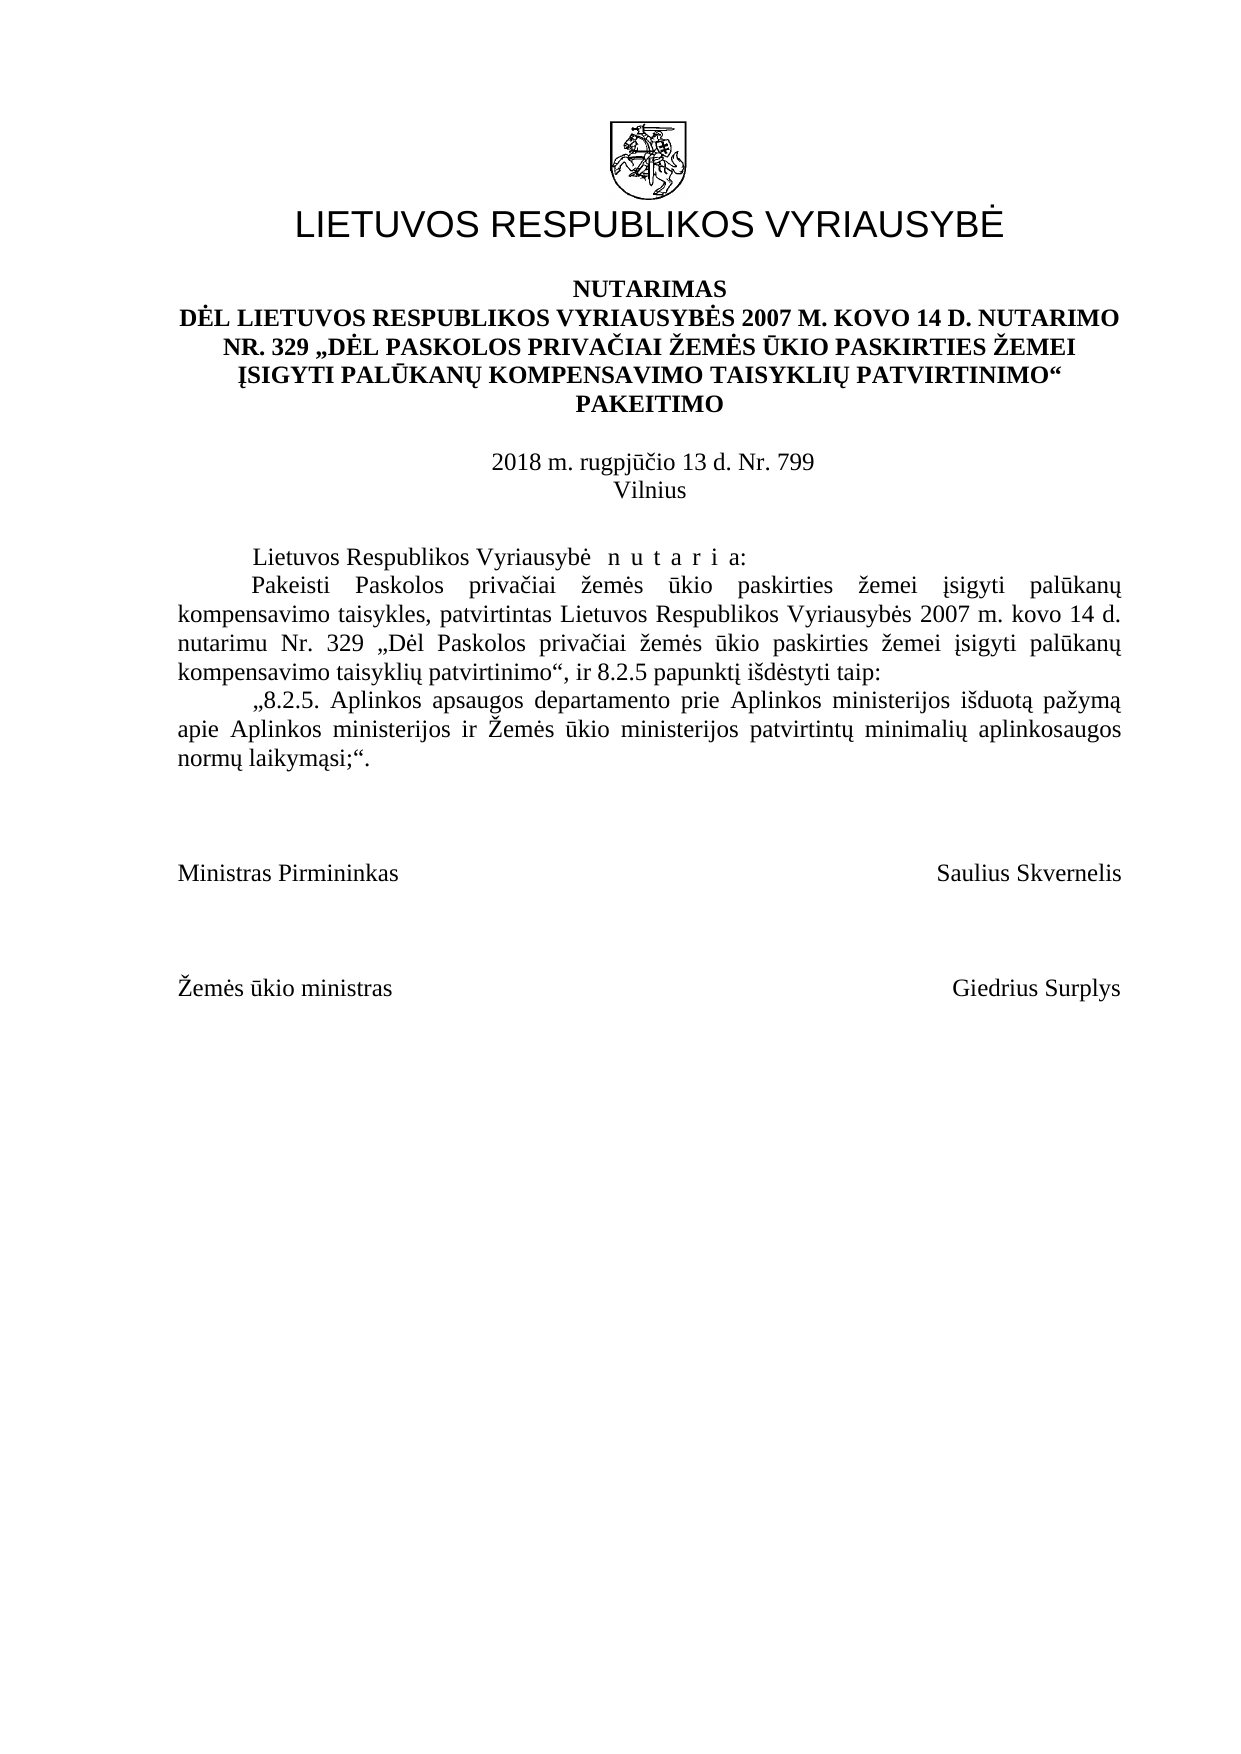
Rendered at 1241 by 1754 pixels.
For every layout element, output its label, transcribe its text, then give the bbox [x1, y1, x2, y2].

text Lietuvos Respublikos Vyriausybė [177, 202, 1122, 246]
text nutarimas [177, 274, 1122, 303]
text Lietuvos Respublikos Vyriausybė nutaria: [177, 533, 1122, 571]
text Dėl LIETUVOS RESPUBLIKOS VYRIAUSYBĖS 2007 M. KOVO 14 D. NUTARIMO NR. 329 „DĖL PASKOLOS PRIVAČIAI ŽEMĖS ŪKIO PASKIRTIES ŽEMEI ĮSIGYTI PALŪKANŲ KOMPENSAVIMO TAISYKLIŲ PATVIRTINIMO“ PAKEITIMO [177, 303, 1122, 418]
text „8.2.5. Aplinkos apsaugos departamento prie Aplinkos ministerijos išduotą pažymą apie Aplinkos ministerijos ir Žemės ūkio ministerijos patvirtintų minimalių aplinkosaugos normų laikymąsi;“. [177, 686, 1122, 772]
text Ministras Pirmininkas Saulius Skvernelis [177, 858, 1122, 887]
text Žemės ūkio ministras Giedrius Surplys [177, 973, 1122, 1002]
text Vilnius [177, 476, 1122, 504]
text Pakeisti Paskolos privačiai žemės ūkio paskirties žemei įsigyti palūkanų kompensavimo taisykles, patvirtintas Lietuvos Respublikos Vyriausybės 2007 m. kovo 14 d. nutarimu Nr. 329 „Dėl Paskolos privačiai žemės ūkio paskirties žemei įsigyti palūkanų kompensavimo taisyklių patvirtinimo“, ir 8.2.5 papunktį išdėstyti taip: [177, 571, 1122, 686]
text 2018 m. rugpjūčio 13 d. Nr. 799 [177, 447, 1122, 476]
